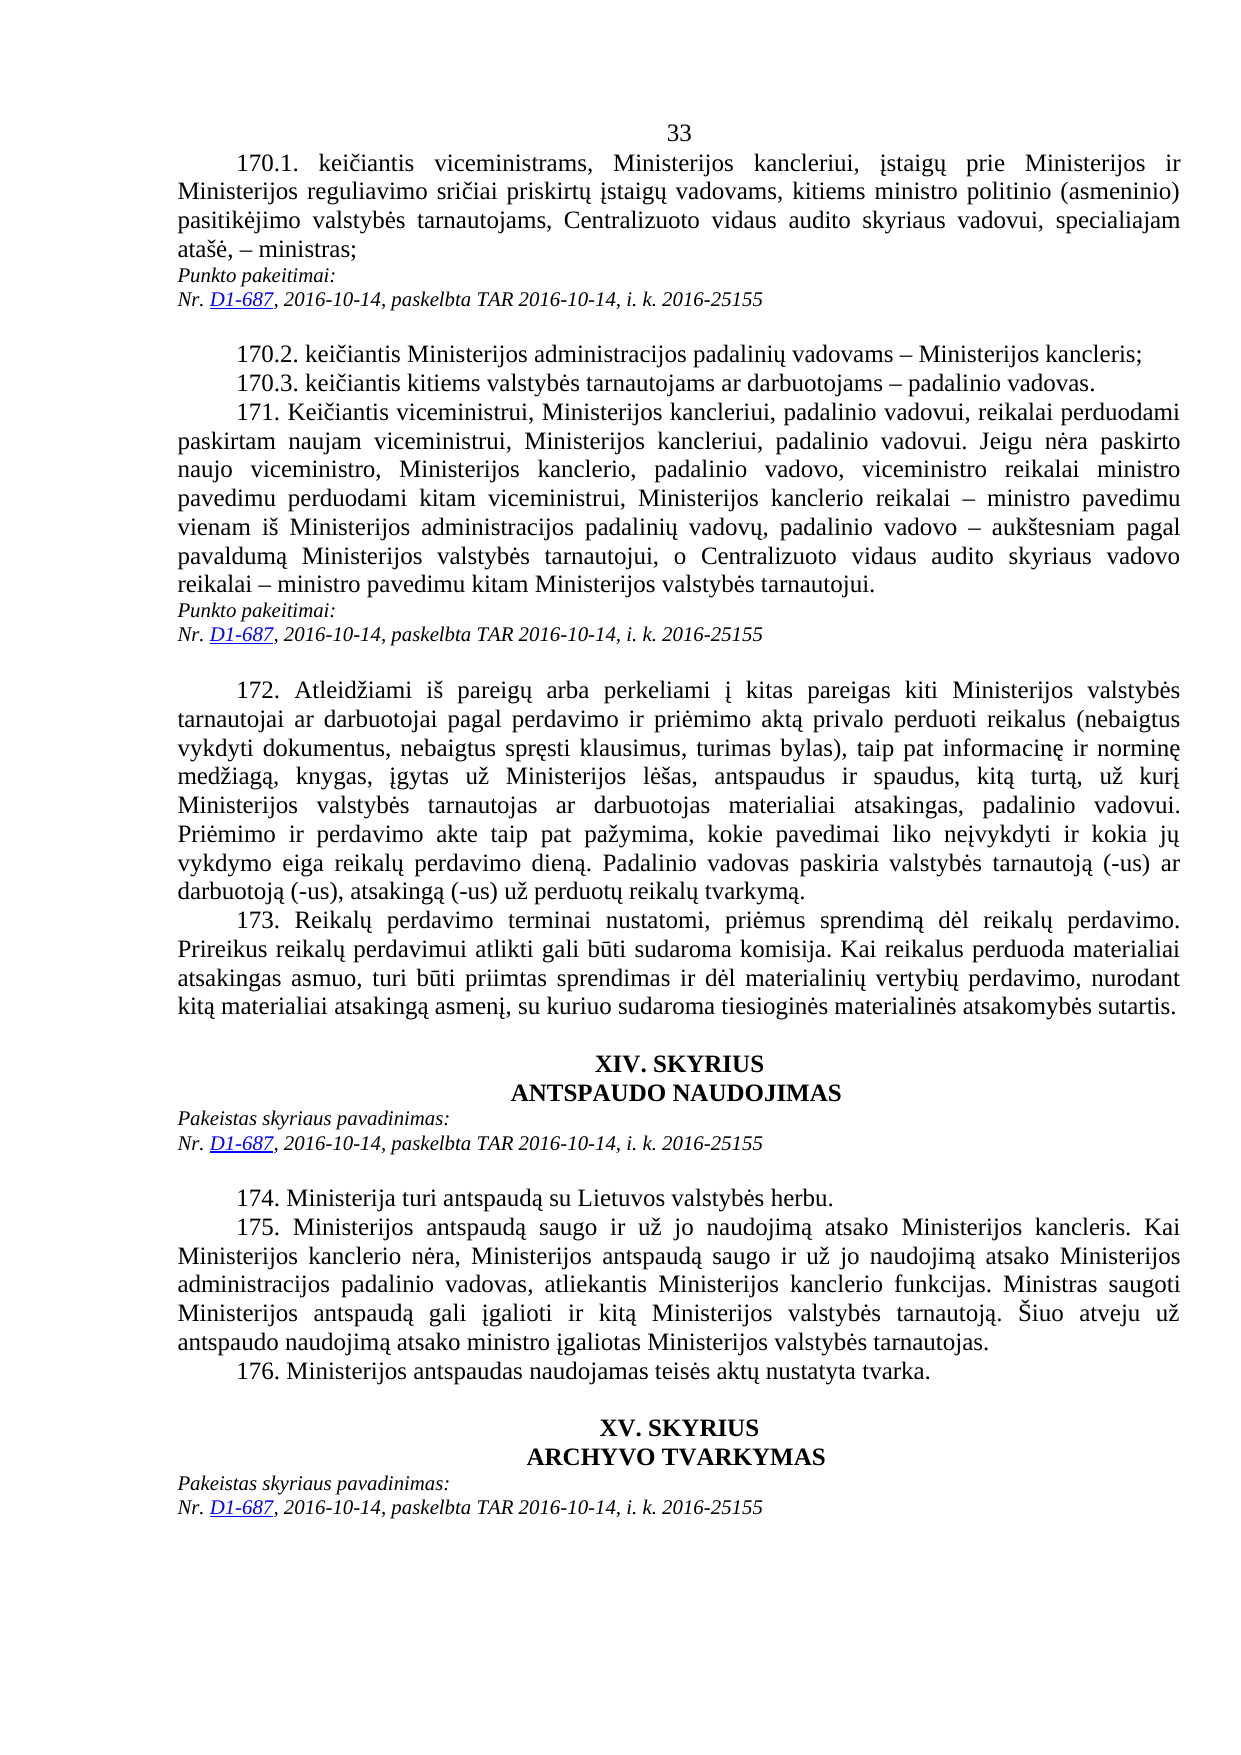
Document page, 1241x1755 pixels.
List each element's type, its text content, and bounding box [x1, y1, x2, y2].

text Nr. D1-687, 2016-10-14, paskelbta TAR 2016-10-14, i. k. 2016-25155 [177, 1130, 1181, 1154]
text 172. Atleidžiami iš pareigų arba perkeliami į kitas pareigas kiti Ministerijos valstybės tarnautojai ar darbuotojai pagal perdavimo ir priėmimo aktą privalo perduoti reikalus (nebaigtus vykdyti dokumentus, nebaigtus spręsti klausimus, turimas bylas), taip pat informacinę ir norminę medžiagą, knygas, įgytas už Ministerijos lėšas, antspaudus ir spaudus, kitą turtą, už kurį Ministerijos valstybės tarnautojas ar darbuotojas materialiai atsakingas, padalinio vadovui. Priėmimo ir perdavimo akte taip pat pažymima, kokie pavedimai liko neįvykdyti ir kokia jų vykdymo eiga reikalų perdavimo dieną. Padalinio vadovas paskiria valstybės tarnautoją (-us) ar darbuotoją (-us), atsakingą (-us) už perduotų reikalų tvarkymą. [177, 675, 1181, 905]
text 174. Ministerija turi antspaudą su Lietuvos valstybės herbu. [177, 1183, 1181, 1212]
text 171. Keičiantis viceministrui, Ministerijos kancleriui, padalinio vadovui, reikalai perduodami paskirtam naujam viceministrui, Ministerijos kancleriui, padalinio vadovui. Jeigu nėra paskirto naujo viceministro, Ministerijos kanclerio, padalinio vadovo, viceministro reikalai ministro pavedimu perduodami kitam viceministrui, Ministerijos kanclerio reikalai – ministro pavedimu vienam iš Ministerijos administracijos padalinių vadovų, padalinio vadovo – aukštesniam pagal pavaldumą Ministerijos valstybės tarnautojui, o Centralizuoto vidaus audito skyriaus vadovo reikalai – ministro pavedimu kitam Ministerijos valstybės tarnautojui. [177, 397, 1181, 598]
text 175. Ministerijos antspaudą saugo ir už jo naudojimą atsako Ministerijos kancleris. Kai Ministerijos kanclerio nėra, Ministerijos antspaudą saugo ir už jo naudojimą atsako Ministerijos administracijos padalinio vadovas, atliekantis Ministerijos kanclerio funkcijas. Ministras saugoti Ministerijos antspaudą gali įgalioti ir kitą Ministerijos valstybės tarnautoją. Šiuo atveju už antspaudo naudojimą atsako ministro įgaliotas Ministerijos valstybės tarnautojas. [177, 1212, 1181, 1356]
text 170.2. keičiantis Ministerijos administracijos padalinių vadovams – Ministerijos kancleris; [177, 339, 1181, 368]
text Nr. D1-687, 2016-10-14, paskelbta TAR 2016-10-14, i. k. 2016-25155 [177, 622, 1181, 646]
text Nr. D1-687, 2016-10-14, paskelbta TAR 2016-10-14, i. k. 2016-25155 [177, 287, 1181, 311]
text 173. Reikalų perdavimo terminai nustatomi, priėmus sprendimą dėl reikalų perdavimo. Prireikus reikalų perdavimui atlikti gali būti sudaroma komisija. Kai reikalus perduoda materialiai atsakingas asmuo, turi būti priimtas sprendimas ir dėl materialinių vertybių perdavimo, nurodant kitą materialiai atsakingą asmenį, su kuriuo sudaroma tiesioginės materialinės atsakomybės sutartis. [177, 905, 1181, 1020]
text Punkto pakeitimai: [177, 263, 1181, 287]
text 176. Ministerijos antspaudas naudojamas teisės aktų nustatyta tvarka. [177, 1356, 1181, 1384]
text Pakeistas skyriaus pavadinimas: [177, 1106, 1181, 1130]
text 170.1. keičiantis viceministrams, Ministerijos kancleriui, įstaigų prie Ministerijos ir Ministerijos reguliavimo sričiai priskirtų įstaigų vadovams, kitiems ministro politinio (asmeninio) pasitikėjimo valstybės tarnautojams, Centralizuoto vidaus audito skyriaus vadovui, specialiajam atašė, – ministras; [177, 148, 1181, 263]
text XV. SKYRIUS ARCHYVO TVARKYMAS [177, 1413, 1181, 1471]
text Nr. D1-687, 2016-10-14, paskelbta TAR 2016-10-14, i. k. 2016-25155 [177, 1495, 1181, 1519]
text Punkto pakeitimai: [177, 598, 1181, 622]
text XIV. SKYRIUS ANTSPAUDO NAUDOJIMAS [177, 1049, 1181, 1106]
text 170.3. keičiantis kitiems valstybės tarnautojams ar darbuotojams – padalinio vadovas. [177, 368, 1181, 397]
text Pakeistas skyriaus pavadinimas: [177, 1471, 1181, 1495]
